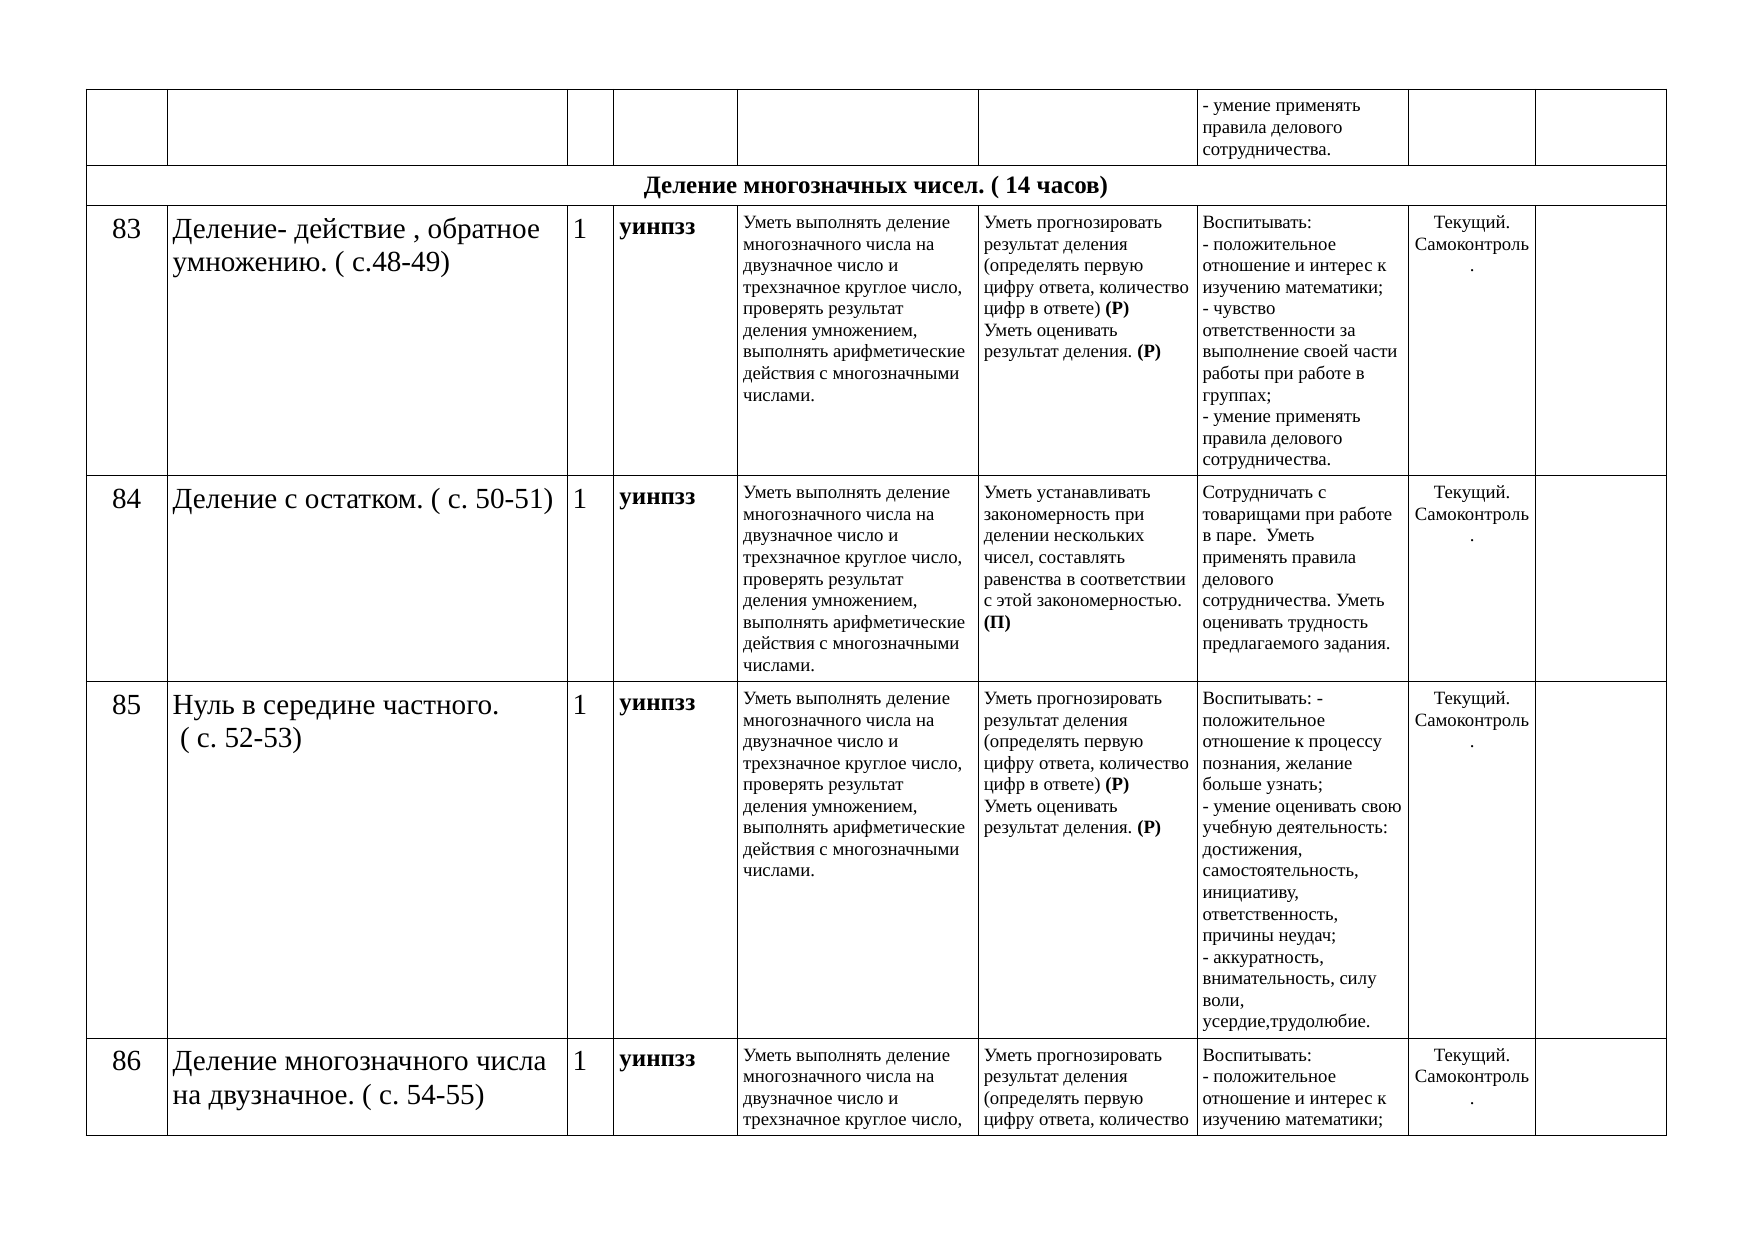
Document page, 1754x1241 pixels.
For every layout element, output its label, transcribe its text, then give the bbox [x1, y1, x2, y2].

table_cell Уметь устанавливать закономерность при делении нескольких чисел, составлять равенства в соответствии с этой закономерностью. (П) [979, 476, 1197, 681]
table_cell Уметь прогнозировать результат деления (определять первую цифру ответа, количество цифр в ответе) (Р) Уметь оценивать результат деления. (Р) [979, 682, 1197, 1038]
table_cell Деление многозначных чисел. ( 14 часов) [87, 166, 1666, 205]
table_cell 85 [87, 682, 167, 1038]
table_cell Воспитывать: - положительное отношение и интерес к изучению математики; [1198, 1039, 1408, 1135]
table_cell [168, 90, 567, 165]
table_cell Текущий. Самоконтроль. [1409, 682, 1535, 1038]
table_cell Нуль в середине частного. ( с. 52-53) [168, 682, 567, 1038]
table_cell Уметь выполнять деление многозначного числа на двузначное число и трехзначное круглое число, [738, 1039, 978, 1135]
table_cell Деление многозначного числа на двузначное. ( с. 54-55) [168, 1039, 567, 1135]
table_cell [1536, 1039, 1666, 1135]
table_cell [738, 90, 978, 165]
table_cell [1536, 206, 1666, 475]
table_cell Текущий. Самоконтроль. [1409, 1039, 1535, 1135]
table_cell - умение применять правила делового сотрудничества. [1198, 90, 1408, 165]
table_cell уинпзз [614, 476, 737, 681]
table_cell 1 [568, 476, 613, 681]
table_cell уинпзз [614, 1039, 737, 1135]
table_cell 84 [87, 476, 167, 681]
table_cell [87, 90, 167, 165]
table_cell Деление с остатком. ( с. 50-51) [168, 476, 567, 681]
table_cell 86 [87, 1039, 167, 1135]
table_cell 1 [568, 206, 613, 475]
table_cell [1536, 90, 1666, 165]
table_cell [1536, 476, 1666, 681]
table_cell [614, 90, 737, 165]
table_cell Сотрудничать с товарищами при работе в паре. Уметь применять правила делового сотрудничества. Уметь оценивать трудность предлагаемого задания. [1198, 476, 1408, 681]
table_cell Воспитывать: -положительное отношение к процессу познания, желание больше узнать; - умение оценивать свою учебную деятельность: достижения, самостоятельность, инициативу, ответственность, причины неудач; - аккуратность, внимательность, силу воли, усердие,трудолюбие. [1198, 682, 1408, 1038]
table_cell уинпзз [614, 682, 737, 1038]
table_cell Уметь выполнять деление многозначного числа на двузначное число и трехзначное круглое число, проверять результат деления умножением, выполнять арифметические действия с многозначными числами. [738, 206, 978, 475]
table_cell Уметь выполнять деление многозначного числа на двузначное число и трехзначное круглое число, проверять результат деления умножением, выполнять арифметические действия с многозначными числами. [738, 476, 978, 681]
table_cell [568, 90, 613, 165]
table_cell [1409, 90, 1535, 165]
table_cell 1 [568, 682, 613, 1038]
table_cell 1 [568, 1039, 613, 1135]
table_cell [979, 90, 1197, 165]
table_cell Текущий. Самоконтроль. [1409, 206, 1535, 475]
table_cell [1536, 682, 1666, 1038]
table_cell уинпзз [614, 206, 737, 475]
table_cell Уметь выполнять деление многозначного числа на двузначное число и трехзначное круглое число, проверять результат деления умножением, выполнять арифметические действия с многозначными числами. [738, 682, 978, 1038]
table_cell Уметь прогнозировать результат деления (определять первую цифру ответа, количество [979, 1039, 1197, 1135]
table_cell Уметь прогнозировать результат деления (определять первую цифру ответа, количество цифр в ответе) (Р) Уметь оценивать результат деления. (Р) [979, 206, 1197, 475]
table_cell Текущий. Самоконтроль. [1409, 476, 1535, 681]
table_cell Воспитывать: - положительное отношение и интерес к изучению математики; - чувство ответственности за выполнение своей части работы при работе в группах; - умение применять правила делового сотрудничества. [1198, 206, 1408, 475]
table_cell 83 [87, 206, 167, 475]
table_cell Деление- действие , обратное умножению. ( с.48-49) [168, 206, 567, 475]
